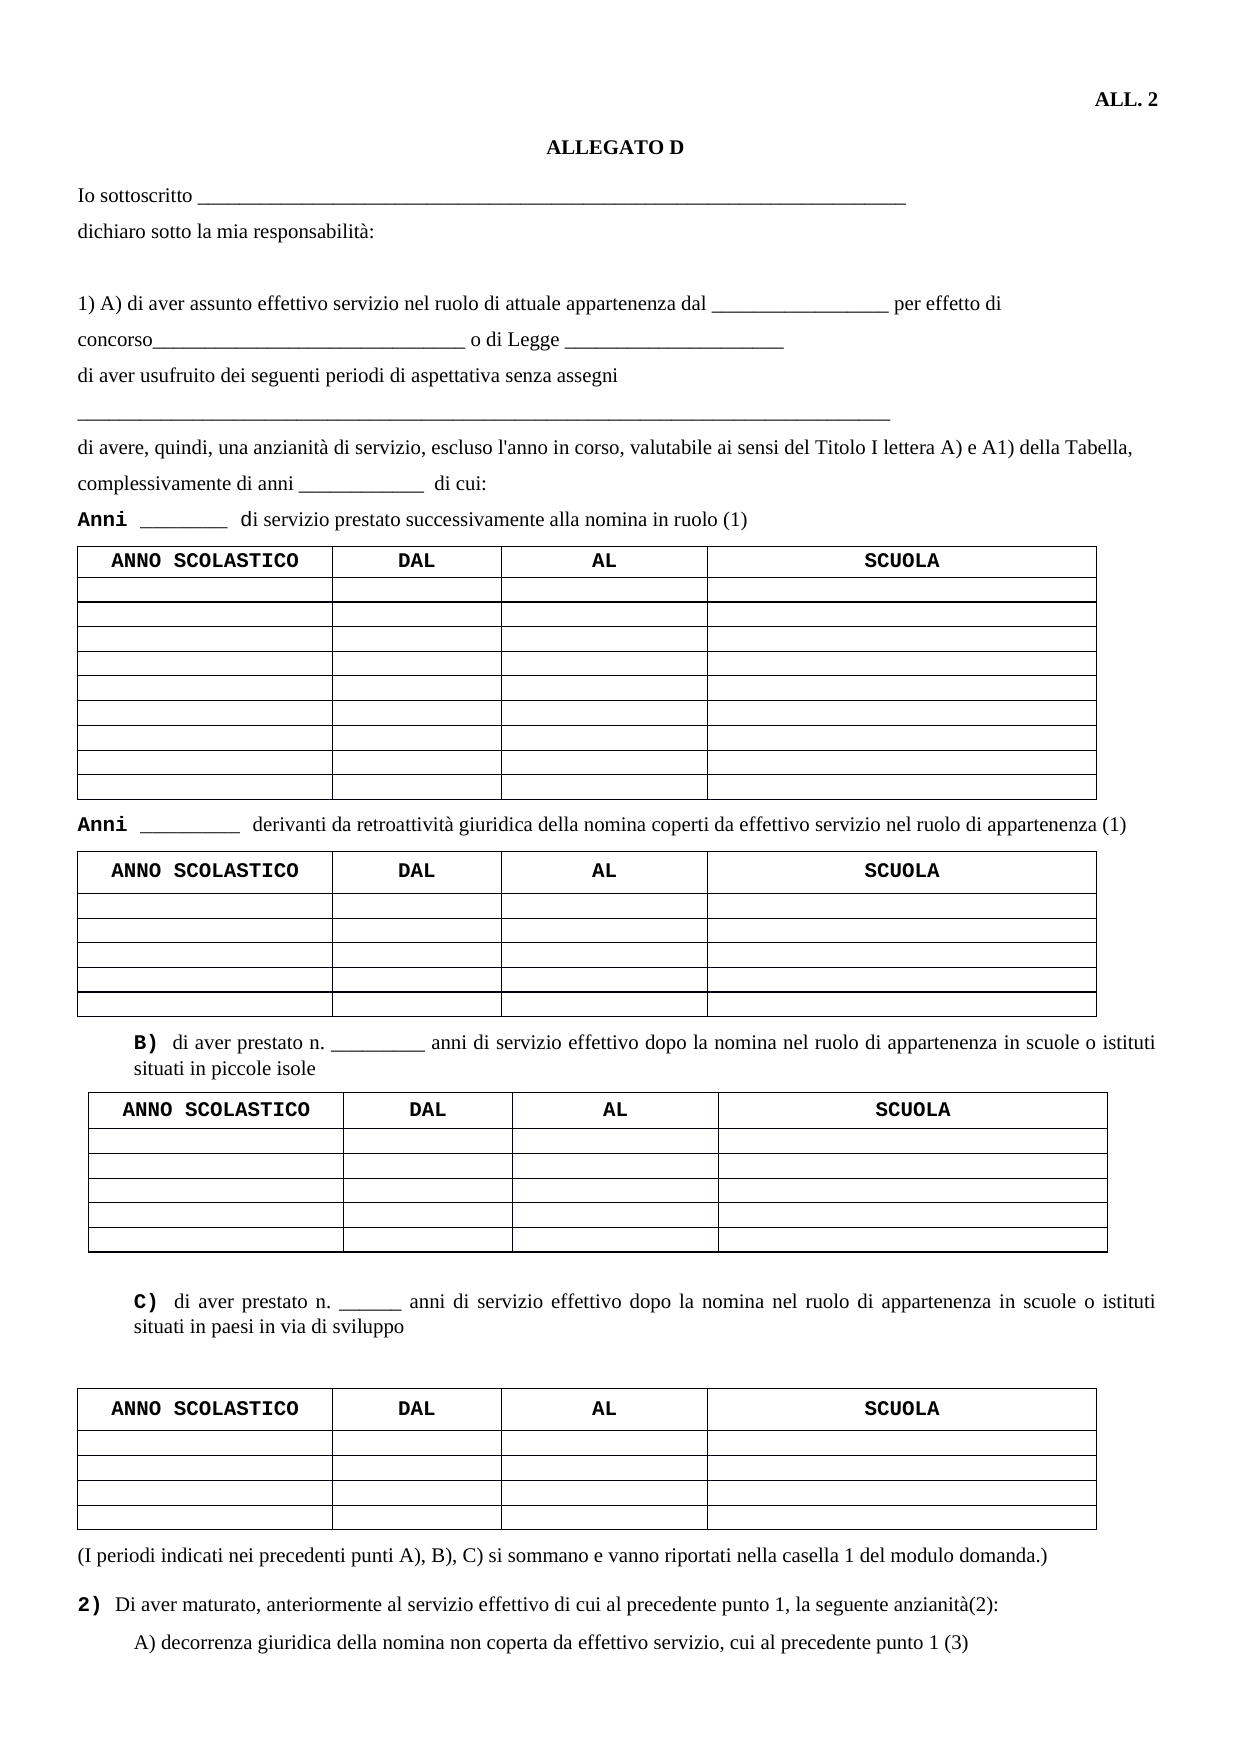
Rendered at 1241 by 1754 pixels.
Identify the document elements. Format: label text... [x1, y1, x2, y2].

table_cell [502, 1456, 707, 1480]
table_cell [708, 751, 1096, 774]
table_cell [708, 775, 1096, 799]
table_cell [333, 919, 501, 942]
text dichiaro sotto la mia responsabilità: [77, 219, 1158, 243]
table_header ANNO SCOLASTICO [78, 547, 332, 577]
table_cell [513, 1129, 718, 1153]
table_cell [333, 968, 501, 991]
table_cell [333, 894, 501, 917]
table_cell [89, 1228, 343, 1251]
table_cell [708, 701, 1096, 725]
table_cell [708, 652, 1096, 675]
table_header AL [502, 852, 707, 893]
table_cell [502, 676, 707, 700]
table_cell [708, 578, 1096, 601]
table_cell [78, 919, 332, 942]
text ______________________________________________________________________________ [77, 399, 1158, 423]
table_cell [502, 894, 707, 917]
table_cell [78, 1506, 332, 1529]
text Anni _______ di servizio prestato successivamente alla nomina in ruolo (1) [77, 507, 1158, 533]
table_cell [502, 919, 707, 942]
table_cell [719, 1129, 1107, 1153]
table_cell [333, 603, 501, 626]
table_cell [333, 726, 501, 749]
text ALLEGATO D [77, 135, 1158, 159]
text Anni ________ derivanti da retroattività giuridica della nomina coperti da effettivo servizio nel ruolo di appartenenza (1) [77, 812, 1158, 838]
table_cell [78, 652, 332, 675]
table_cell [708, 603, 1096, 626]
table_cell [78, 701, 332, 725]
table_cell [333, 676, 501, 700]
table_cell [502, 578, 707, 601]
table_header DAL [333, 1389, 501, 1430]
table_cell [513, 1228, 718, 1251]
table_cell [708, 1481, 1096, 1504]
table_cell [708, 919, 1096, 942]
table_cell [333, 993, 501, 1016]
table_cell [708, 993, 1096, 1016]
table_cell [513, 1203, 718, 1227]
table_cell [333, 1456, 501, 1480]
text di aver usufruito dei seguenti periodi di aspettativa senza assegni [77, 363, 1158, 387]
table_header SCUOLA [708, 1389, 1096, 1430]
text B) di aver prestato n. _________ anni di servizio effettivo dopo la nomina nel ruolo di appartenenza in scuole o istituti situati in piccole isole [134, 1030, 1158, 1079]
table_cell [89, 1203, 343, 1227]
table_cell [502, 1431, 707, 1455]
table_cell [78, 1456, 332, 1480]
table_cell [502, 627, 707, 651]
table_header AL [513, 1093, 718, 1128]
table_cell [708, 726, 1096, 749]
table_cell [78, 1481, 332, 1504]
table_cell [344, 1179, 512, 1202]
table_cell [502, 1506, 707, 1529]
text 1) A) di aver assunto effettivo servizio nel ruolo di attuale appartenenza dal _________________ per effetto di concorso______________________________ o di Legge _____________________ [77, 291, 1158, 351]
text di avere, quindi, una anzianità di servizio, escluso l'anno in corso, valutabile ai sensi del Titolo I lettera A) e A1) della Tabella, complessivamente di anni ____________ di cui: [77, 435, 1158, 495]
table_header ANNO SCOLASTICO [89, 1093, 343, 1128]
table_cell [719, 1179, 1107, 1202]
table_header SCUOLA [708, 852, 1096, 893]
table_cell [78, 968, 332, 991]
table_cell [89, 1129, 343, 1153]
text C) di aver prestato n. ______ anni di servizio effettivo dopo la nomina nel ruolo di appartenenza in scuole o istituti situati in paesi in via di sviluppo [134, 1289, 1158, 1338]
table_cell [333, 701, 501, 725]
table_cell [333, 1481, 501, 1504]
table_header ANNO SCOLASTICO [78, 1389, 332, 1430]
table_cell [502, 775, 707, 799]
table_cell [344, 1129, 512, 1153]
table_cell [708, 894, 1096, 917]
table_cell [333, 775, 501, 799]
table_cell [78, 676, 332, 700]
table_header DAL [333, 852, 501, 893]
table_cell [502, 701, 707, 725]
table_cell [78, 894, 332, 917]
text (I periodi indicati nei precedenti punti A), B), C) si sommano e vanno riportati nella casella 1 del modulo domanda.) [77, 1543, 1158, 1567]
table_cell [708, 943, 1096, 967]
table_header ANNO SCOLASTICO [78, 852, 332, 893]
table_cell [719, 1154, 1107, 1177]
table_cell [708, 676, 1096, 700]
table_cell [719, 1228, 1107, 1251]
table_cell [333, 627, 501, 651]
table_header SCUOLA [708, 547, 1096, 577]
table_header AL [502, 547, 707, 577]
table_cell [333, 652, 501, 675]
table_cell [502, 993, 707, 1016]
table_cell [333, 1431, 501, 1455]
table_cell [502, 968, 707, 991]
table_cell [78, 578, 332, 601]
table_cell [708, 968, 1096, 991]
table_cell [708, 1506, 1096, 1529]
table_cell [78, 1431, 332, 1455]
table_cell [708, 627, 1096, 651]
table_cell [513, 1154, 718, 1177]
table_cell [502, 1481, 707, 1504]
table_cell [78, 627, 332, 651]
table_cell [344, 1154, 512, 1177]
table_cell [78, 603, 332, 626]
table_cell [333, 943, 501, 967]
table_cell [78, 993, 332, 1016]
text A) decorrenza giuridica della nomina non coperta da effettivo servizio, cui al precedente punto 1 (3) [134, 1630, 1158, 1654]
table_cell [89, 1154, 343, 1177]
text Io sottoscritto ____________________________________________________________________ [77, 183, 1158, 207]
table_cell [502, 751, 707, 774]
table_cell [78, 751, 332, 774]
table_cell [78, 775, 332, 799]
table_cell [78, 943, 332, 967]
table_cell [333, 1506, 501, 1529]
table_header AL [502, 1389, 707, 1430]
table_header DAL [333, 547, 501, 577]
table_cell [513, 1179, 718, 1202]
table_cell [708, 1431, 1096, 1455]
table_cell [502, 726, 707, 749]
table_header SCUOLA [719, 1093, 1107, 1128]
table_cell [344, 1228, 512, 1251]
table_cell [89, 1179, 343, 1202]
text ALL. 2 [77, 87, 1158, 111]
table_cell [502, 652, 707, 675]
table_cell [333, 751, 501, 774]
table_cell [344, 1203, 512, 1227]
table_cell [502, 943, 707, 967]
table_cell [78, 726, 332, 749]
table_cell [502, 603, 707, 626]
table_cell [719, 1203, 1107, 1227]
text 2) Di aver maturato, anteriormente al servizio effettivo di cui al precedente punto 1, la seguente anzianità(2): [77, 1592, 1158, 1617]
table_cell [708, 1456, 1096, 1480]
table_cell [333, 578, 501, 601]
table_header DAL [344, 1093, 512, 1128]
